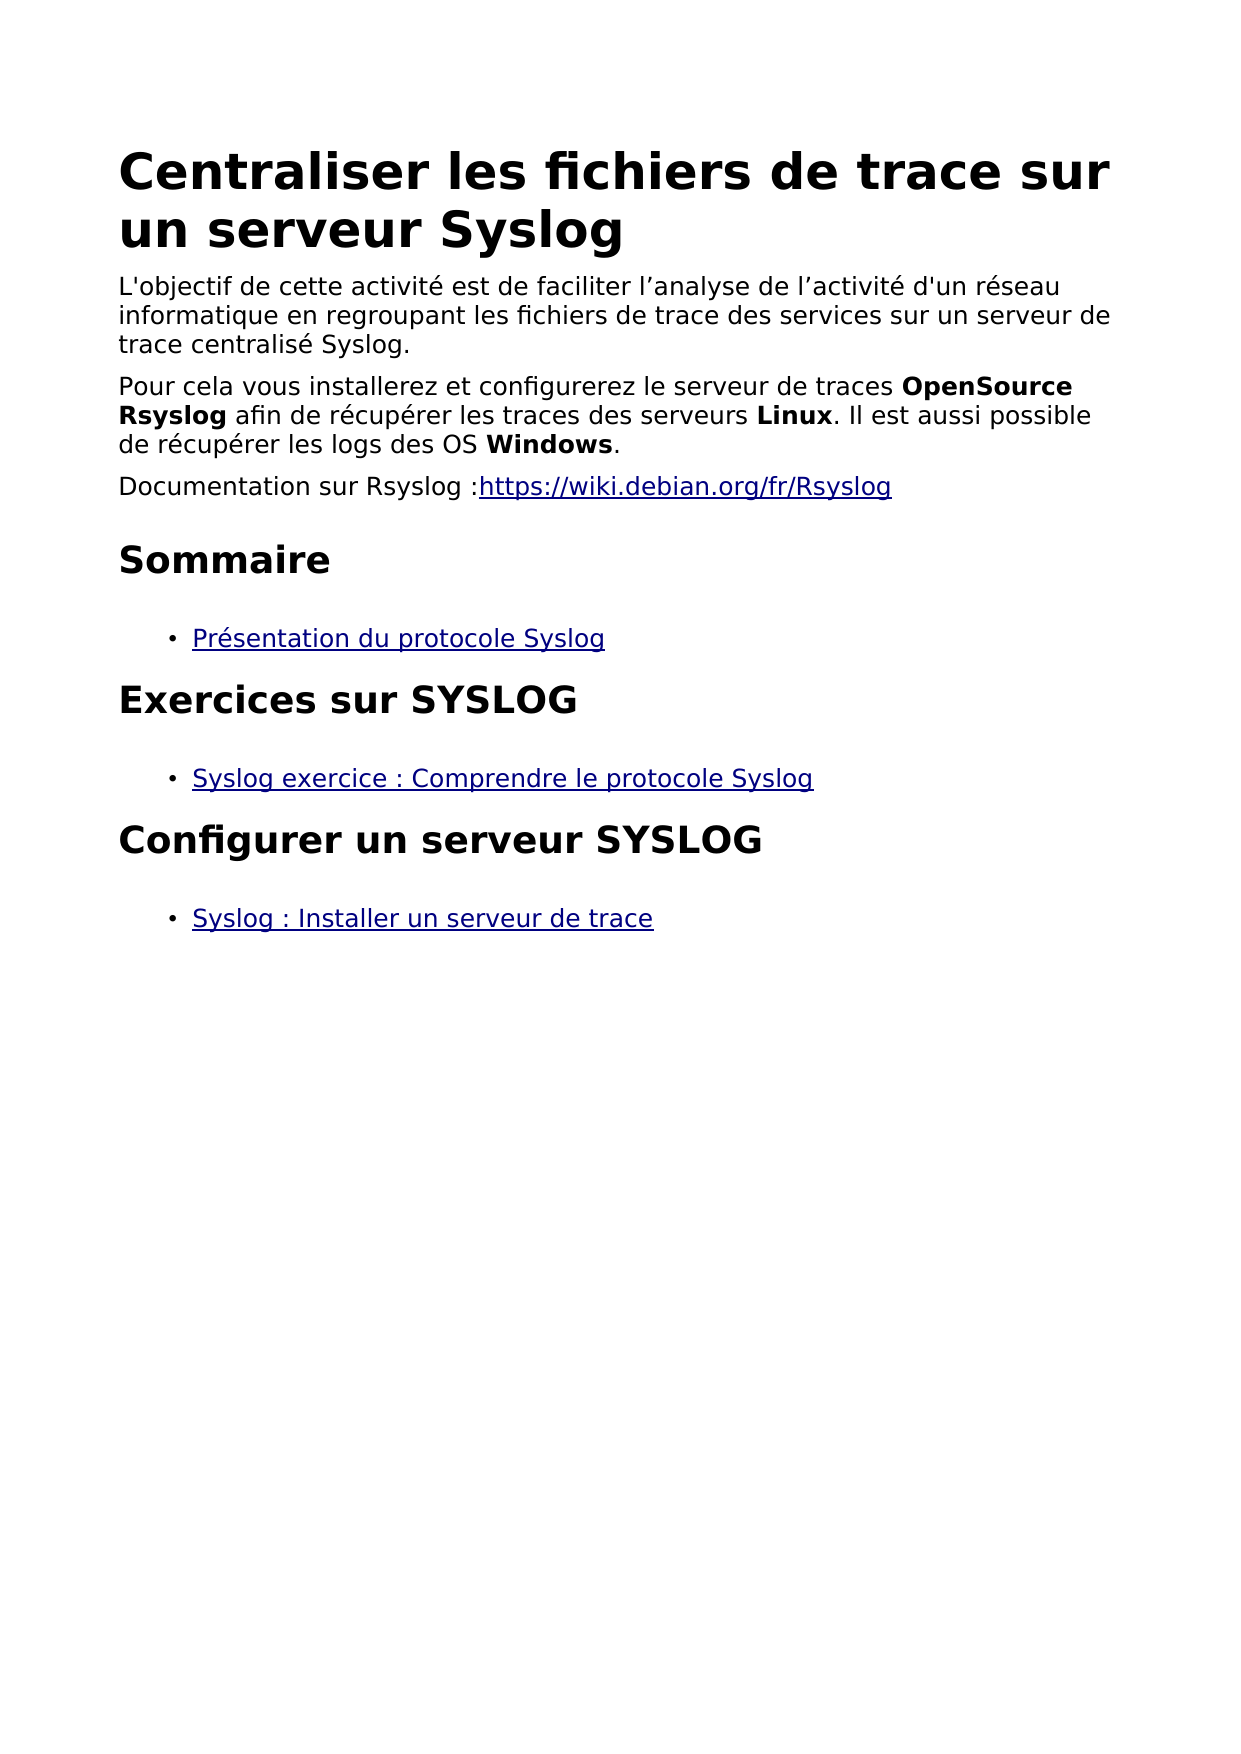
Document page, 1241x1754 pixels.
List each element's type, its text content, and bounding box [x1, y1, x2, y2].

subtitle Exercices sur SYSLOG [118, 678, 1122, 722]
subtitle Configurer un serveur SYSLOG [118, 818, 1122, 862]
subtitle Sommaire [118, 539, 1122, 582]
list Syslog : Installer un serveur de trace [177, 904, 1122, 933]
subtitle Centraliser les fichiers de trace sur un serveur Syslog [118, 143, 1122, 259]
text Documentation sur Rsyslog :https://wiki.debian.org/fr/Rsyslog [118, 472, 1122, 501]
text Pour cela vous installerez et configurerez le serveur de traces OpenSource Rsyslog afin de récupérer les traces des serveurs Linux. Il est aussi possible de récupérer les logs des OS Windows. [118, 372, 1122, 459]
text L'objectif de cette activité est de faciliter l’analyse de l’activité d'un réseau informatique en regroupant les fichiers de trace des services sur un serveur de trace centralisé Syslog. [118, 272, 1122, 359]
list Syslog exercice : Comprendre le protocole Syslog [177, 764, 1122, 793]
list Présentation du protocole Syslog [177, 624, 1122, 653]
